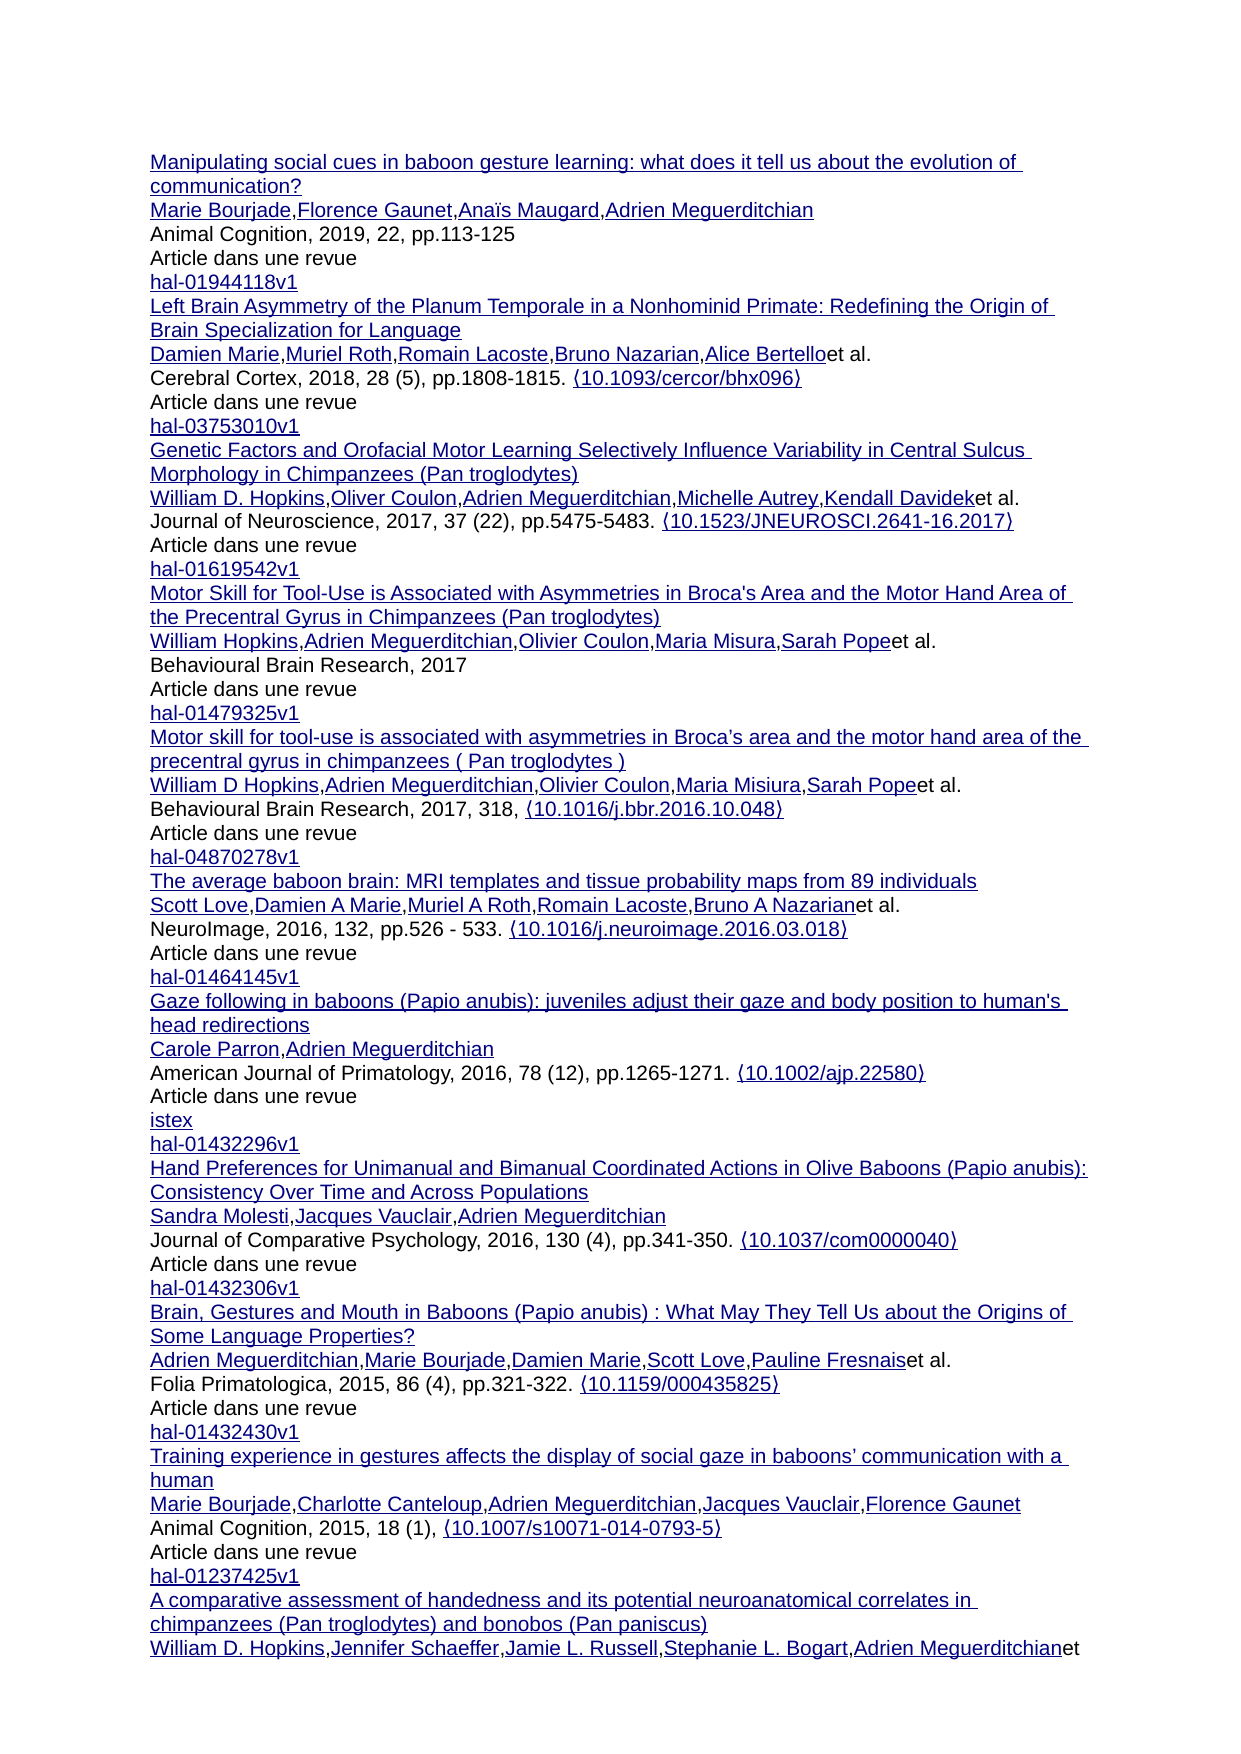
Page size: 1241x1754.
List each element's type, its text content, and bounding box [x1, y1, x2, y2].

table_cell Hand Preferences for Unimanual and Bimanual Coordinated Actions in Olive Baboons (Papio anubis): Consistency Over Time and Across Populations Sandra Molesti,Jacques Vauclair,Adrien Meguerditchian Journal of Comparative Psychology, 2016, 130 (4), pp.341-350. ⟨10.1037/com0000040⟩ Article dans une revue hal-01432306v1 [150, 1156, 1090, 1300]
table_cell Brain, Gestures and Mouth in Baboons (Papio anubis) : What May They Tell Us about the Origins of Some Language Properties? Adrien Meguerditchian,Marie Bourjade,Damien Marie,Scott Love,Pauline Fresnaiset al. Folia Primatologica, 2015, 86 (4), pp.321-322. ⟨10.1159/000435825⟩ Article dans une revue hal-01432430v1 [150, 1300, 1090, 1444]
table_cell Manipulating social cues in baboon gesture learning: what does it tell us about the evolution of communication? Marie Bourjade,Florence Gaunet,Anaïs Maugard,Adrien Meguerditchian Animal Cognition, 2019, 22, pp.113-125 Article dans une revue hal-01944118v1 [150, 150, 1090, 294]
table_cell Left Brain Asymmetry of the Planum Temporale in a Nonhominid Primate: Redefining the Origin of Brain Specialization for Language Damien Marie,Muriel Roth,Romain Lacoste,Bruno Nazarian,Alice Bertelloet al. Cerebral Cortex, 2018, 28 (5), pp.1808-1815. ⟨10.1093/cercor/bhx096⟩ Article dans une revue hal-03753010v1 [150, 294, 1090, 437]
table_cell The average baboon brain: MRI templates and tissue probability maps from 89 individuals Scott Love,Damien A Marie,Muriel A Roth,Romain Lacoste,Bruno A Nazarianet al. NeuroImage, 2016, 132, pp.526 - 533. ⟨10.1016/j.neuroimage.2016.03.018⟩ Article dans une revue hal-01464145v1 [150, 869, 1090, 988]
table_cell Training experience in gestures affects the display of social gaze in baboons’ communication with a human Marie Bourjade,Charlotte Canteloup,Adrien Meguerditchian,Jacques Vauclair,Florence Gaunet Animal Cognition, 2015, 18 (1), ⟨10.1007/s10071-014-0793-5⟩ Article dans une revue hal-01237425v1 [150, 1444, 1090, 1587]
table_cell A comparative assessment of handedness and its potential neuroanatomical correlates in chimpanzees (Pan troglodytes) and bonobos (Pan paniscus) William D. Hopkins,Jennifer Schaeffer,Jamie L. Russell,Stephanie L. Bogart,Adrien Meguerditchianet [150, 1588, 1090, 1659]
table_cell Gaze following in baboons (Papio anubis): juveniles adjust their gaze and body position to human's head redirections Carole Parron,Adrien Meguerditchian American Journal of Primatology, 2016, 78 (12), pp.1265-1271. ⟨10.1002/ajp.22580⟩ Article dans une revue istex hal-01432296v1 [150, 989, 1090, 1156]
table_cell Motor Skill for Tool-Use is Associated with Asymmetries in Broca's Area and the Motor Hand Area of the Precentral Gyrus in Chimpanzees (Pan troglodytes) William Hopkins,Adrien Meguerditchian,Olivier Coulon,Maria Misura,Sarah Popeet al. Behavioural Brain Research, 2017 Article dans une revue hal-01479325v1 [150, 581, 1090, 725]
table_cell Genetic Factors and Orofacial Motor Learning Selectively Influence Variability in Central Sulcus Morphology in Chimpanzees (Pan troglodytes) William D. Hopkins,Oliver Coulon,Adrien Meguerditchian,Michelle Autrey,Kendall Davideket al. Journal of Neuroscience, 2017, 37 (22), pp.5475-5483. ⟨10.1523/JNEUROSCI.2641-16.2017⟩ Article dans une revue hal-01619542v1 [150, 438, 1090, 581]
table_cell Motor skill for tool-use is associated with asymmetries in Broca’s area and the motor hand area of the precentral gyrus in chimpanzees ( Pan troglodytes ) William D Hopkins,Adrien Meguerditchian,Olivier Coulon,Maria Misiura,Sarah Popeet al. Behavioural Brain Research, 2017, 318, ⟨10.1016/j.bbr.2016.10.048⟩ Article dans une revue hal-04870278v1 [150, 725, 1090, 869]
